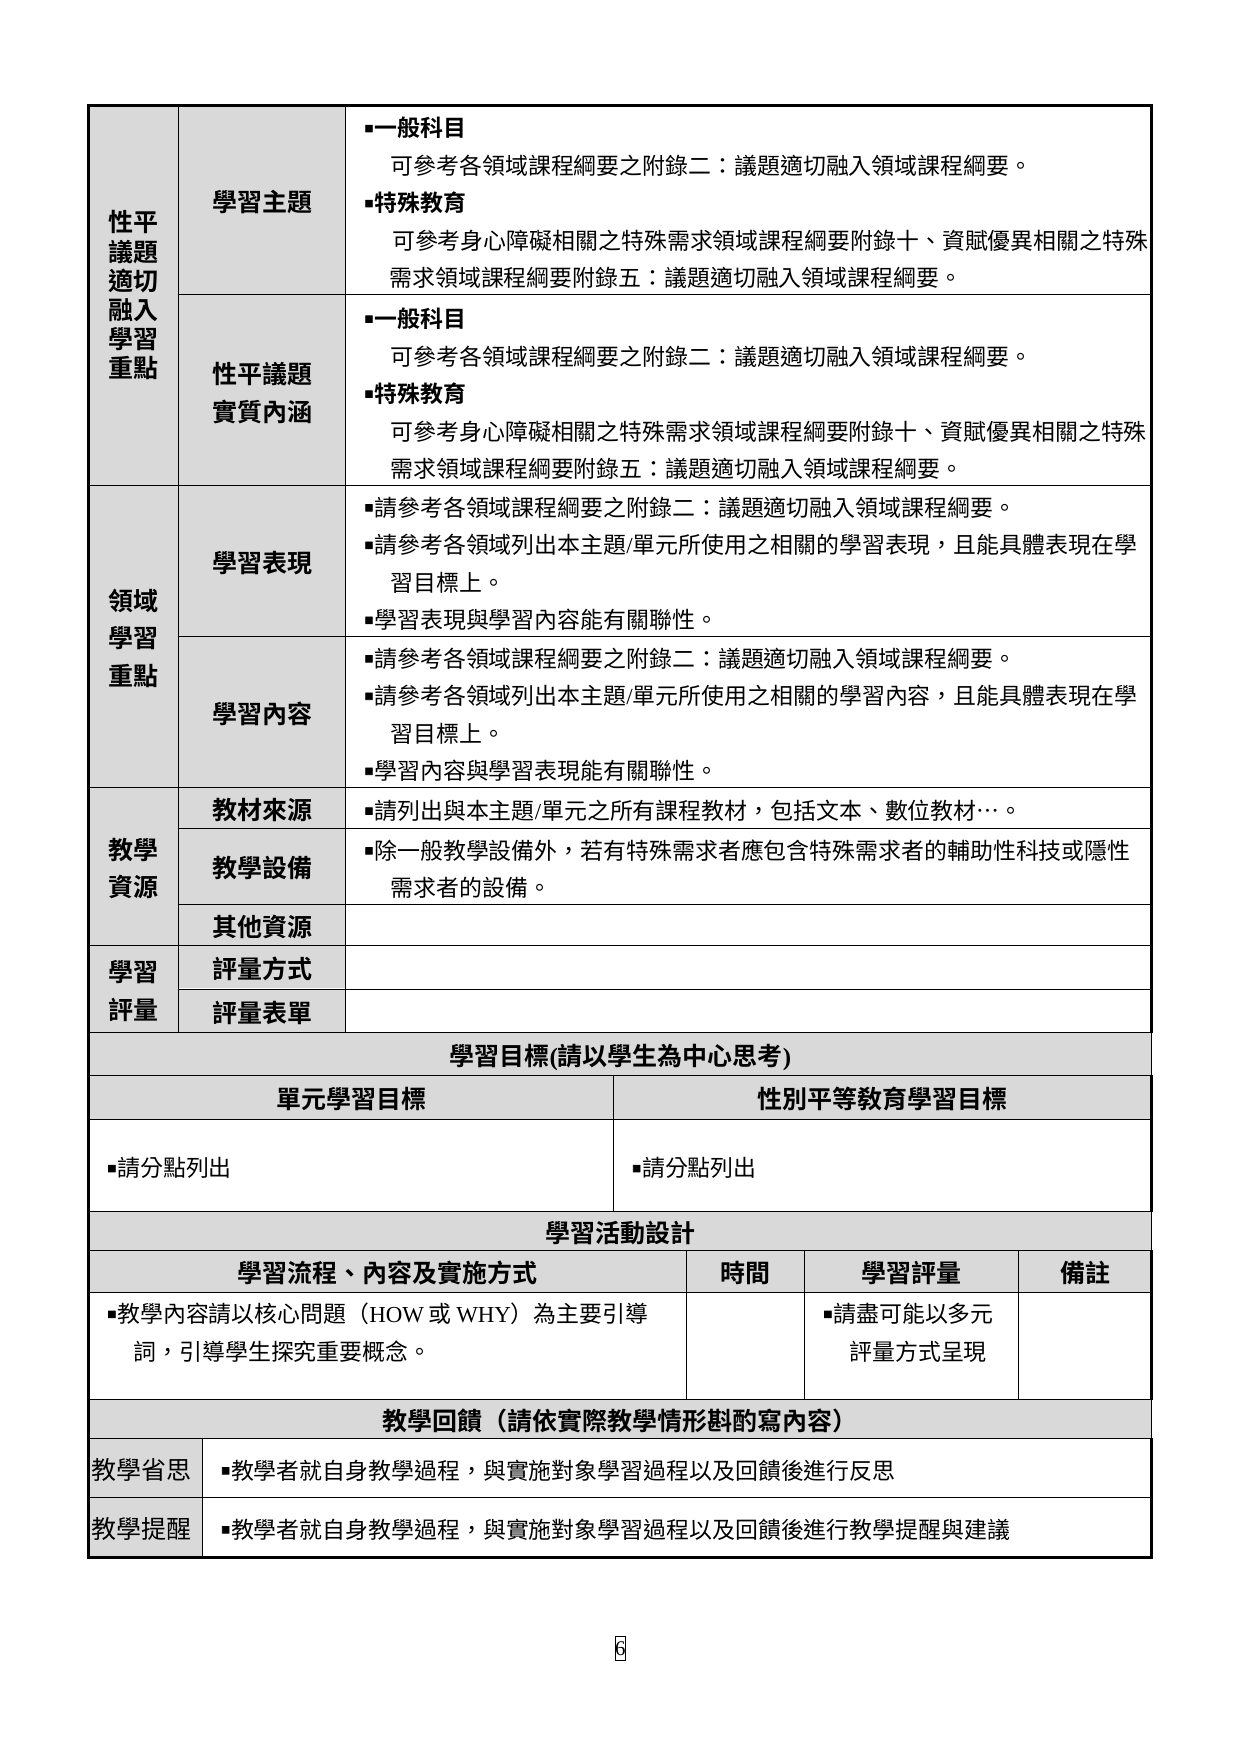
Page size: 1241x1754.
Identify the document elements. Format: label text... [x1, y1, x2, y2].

table_cell 請分點列出 [614, 1120, 1150, 1211]
table_cell 評量表單 [179, 990, 345, 1032]
table_cell 學習流程、內容及實施方式 [90, 1251, 686, 1292]
table_cell 請列出與本主題/單元之所有課程教材，包括文本、數位教材…。 [346, 788, 1150, 828]
table_cell 請分點列出 [90, 1120, 613, 1211]
table_header 學習主題 [179, 107, 345, 294]
table_cell 教學 資源 [90, 788, 178, 945]
table_cell 教學省思 [90, 1439, 202, 1497]
table_cell 教學者就自身教學過程，與實施對象學習過程以及回饋後進行教學提醒與建議 [203, 1498, 1150, 1556]
table_cell 學習內容 [179, 637, 345, 787]
table_cell [346, 990, 1150, 1032]
table_cell 其他資源 [179, 905, 345, 945]
table_header 一般科目 可參考各領域課程綱要之附錄二：議題適切融入領域課程綱要。 特殊教育 可參考身心障礙相關之特殊需求領域課程綱要附錄十、資賦優異相關之特殊需求領域課程綱要附錄五：議題適切融入領域課程綱要。 [346, 107, 1150, 294]
table_cell 學習目標(請以學生為中心思考) [90, 1033, 1151, 1075]
table_cell 學習 評量 [90, 946, 178, 1032]
table_cell 學習表現 [179, 486, 345, 636]
table_cell 請參考各領域課程綱要之附錄二：議題適切融入領域課程綱要。 請參考各領域列出本主題/單元所使用之相關的學習內容，且能具體表現在學習目標上。 學習內容與學習表現能有關聯性。 [346, 637, 1150, 787]
table_cell 備註 [1019, 1251, 1150, 1292]
table_cell [346, 905, 1150, 945]
table_cell 請參考各領域課程綱要之附錄二：議題適切融入領域課程綱要。 請參考各領域列出本主題/單元所使用之相關的學習表現，且能具體表現在學習目標上。 學習表現與學習內容能有關聯性。 [346, 486, 1150, 636]
table_cell 評量方式 [179, 946, 345, 988]
table_cell 請盡可能以多元評量方式呈現 [805, 1293, 1018, 1399]
table_cell 學習活動設計 [90, 1212, 1151, 1250]
table_cell 教材來源 [179, 788, 345, 828]
table_cell 教學設備 [179, 829, 345, 904]
table_cell 教學內容請以核心問題（HOW或WHY）為主要引導詞，引導學生探究重要概念。 [90, 1293, 686, 1399]
table_cell 教學回饋（請依實際教學情形斟酌寫內容） [90, 1400, 1151, 1438]
table_cell 領域 學習 重點 [90, 486, 178, 787]
table_cell 性平議題 實質內涵 [179, 295, 345, 485]
table_cell [687, 1293, 804, 1399]
table_cell 教學提醒 [90, 1498, 202, 1556]
table_cell 學習評量 [805, 1251, 1018, 1292]
table_cell 教學者就自身教學過程，與實施對象學習過程以及回饋後進行反思 [203, 1439, 1150, 1497]
table_cell 一般科目 可參考各領域課程綱要之附錄二：議題適切融入領域課程綱要。 特殊教育 可參考身心障礙相關之特殊需求領域課程綱要附錄十、資賦優異相關之特殊需求領域課程綱要附錄五：議題適切融入領域課程綱要。 [346, 295, 1150, 485]
table_cell 性別平等敎育學習目標 [614, 1076, 1150, 1119]
table_cell [346, 946, 1150, 988]
table_cell 單元學習目標 [90, 1076, 613, 1119]
table_cell [1019, 1293, 1150, 1399]
table_cell 除一般教學設備外，若有特殊需求者應包含特殊需求者的輔助性科技或隱性需求者的設備。 [346, 829, 1150, 904]
table_header 性平 議題 適切 融入 學習 重點 [90, 107, 178, 485]
table_cell 時間 [687, 1251, 804, 1292]
